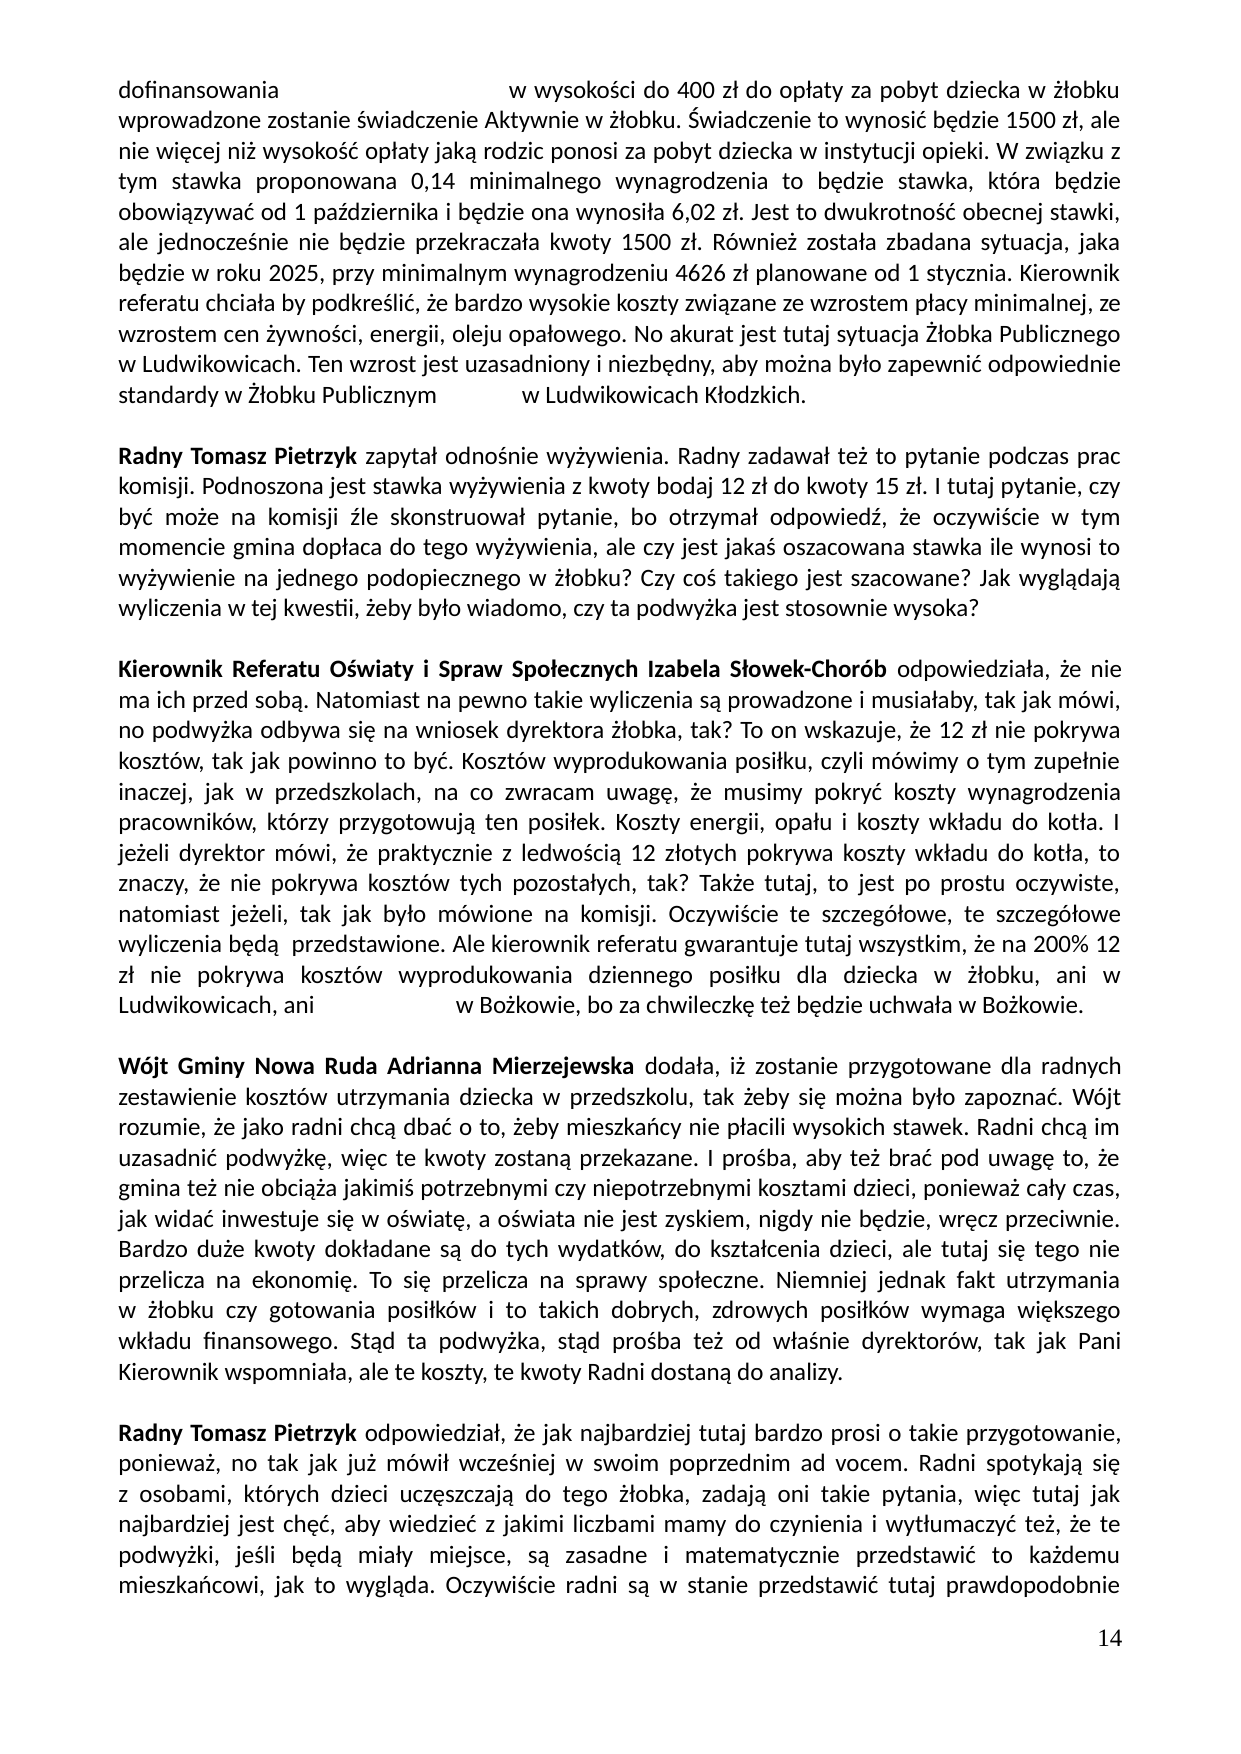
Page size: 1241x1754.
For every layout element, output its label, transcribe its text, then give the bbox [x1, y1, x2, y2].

text Radny Tomasz Pietrzyk zapytał odnośnie wyżywienia. Radny zadawał też to pytanie podczas prac komisji. Podnoszona jest stawka wyżywienia z kwoty bodaj 12 zł do kwoty 15 zł. I tutaj pytanie, czy być może na komisji źle skonstruował pytanie, bo otrzymał odpowiedź, że oczywiście w tym momencie gmina dopłaca do tego wyżywienia, ale czy jest jakaś oszacowana stawka ile wynosi to wyżywienie na jednego podopiecznego w żłobku? Czy coś takiego jest szacowane? Jak wyglądają wyliczenia w tej kwestii, żeby było wiadomo, czy ta podwyżka jest stosownie wysoka? [118, 440, 1122, 623]
text dofinansowania w wysokości do 400 zł do opłaty za pobyt dziecka w żłobku wprowadzone zostanie świadczenie Aktywnie w żłobku. Świadczenie to wynosić będzie 1500 zł, ale nie więcej niż wysokość opłaty jaką rodzic ponosi za pobyt dziecka w instytucji opieki. W związku z tym stawka proponowana 0,14 minimalnego wynagrodzenia to będzie stawka, która będzie obowiązywać od 1 października i będzie ona wynosiła 6,02 zł. Jest to dwukrotność obecnej stawki, ale jednocześnie nie będzie przekraczała kwoty 1500 zł. Również została zbadana sytuacja, jaka będzie w roku 2025, przy minimalnym wynagrodzeniu 4626 zł planowane od 1 stycznia. Kierownik referatu chciała by podkreślić, że bardzo wysokie koszty związane ze wzrostem płacy minimalnej, ze wzrostem cen żywności, energii, oleju opałowego. No akurat jest tutaj sytuacja Żłobka Publicznego w Ludwikowicach. Ten wzrost jest uzasadniony i niezbędny, aby można było zapewnić odpowiednie standardy w Żłobku Publicznym w Ludwikowicach Kłodzkich. [118, 74, 1122, 409]
text Radny Tomasz Pietrzyk odpowiedział, że jak najbardziej tutaj bardzo prosi o takie przygotowanie, ponieważ, no tak jak już mówił wcześniej w swoim poprzednim ad vocem. Radni spotykają się z osobami, których dzieci uczęszczają do tego żłobka, zadają oni takie pytania, więc tutaj jak najbardziej jest chęć, aby wiedzieć z jakimi liczbami mamy do czynienia i wytłumaczyć też, że te podwyżki, jeśli będą miały miejsce, są zasadne i matematycznie przedstawić to każdemu mieszkańcowi, jak to wygląda. Oczywiście radni są w stanie przedstawić tutaj prawdopodobnie [118, 1417, 1122, 1600]
text Kierownik Referatu Oświaty i Spraw Społecznych Izabela Słowek-Chorób odpowiedziała, że nie ma ich przed sobą. Natomiast na pewno takie wyliczenia są prowadzone i musiałaby, tak jak mówi, no podwyżka odbywa się na wniosek dyrektora żłobka, tak? To on wskazuje, że 12 zł nie pokrywa kosztów, tak jak powinno to być. Kosztów wyprodukowania posiłku, czyli mówimy o tym zupełnie inaczej, jak w przedszkolach, na co zwracam uwagę, że musimy pokryć koszty wynagrodzenia pracowników, którzy przygotowują ten posiłek. Koszty energii, opału i koszty wkładu do kotła. I jeżeli dyrektor mówi, że praktycznie z ledwością 12 złotych pokrywa koszty wkładu do kotła, to znaczy, że nie pokrywa kosztów tych pozostałych, tak? Także tutaj, to jest po prostu oczywiste, natomiast jeżeli, tak jak było mówione na komisji. Oczywiście te szczegółowe, te szczegółowe wyliczenia będą przedstawione. Ale kierownik referatu gwarantuje tutaj wszystkim, że na 200% 12 zł nie pokrywa kosztów wyprodukowania dziennego posiłku dla dziecka w żłobku, ani w Ludwikowicach, ani w Bożkowie, bo za chwileczkę też będzie uchwała w Bożkowie. [118, 654, 1122, 1020]
text Wójt Gminy Nowa Ruda Adrianna Mierzejewska dodała, iż zostanie przygotowane dla radnych zestawienie kosztów utrzymania dziecka w przedszkolu, tak żeby się można było zapoznać. Wójt rozumie, że jako radni chcą dbać o to, żeby mieszkańcy nie płacili wysokich stawek. Radni chcą im uzasadnić podwyżkę, więc te kwoty zostaną przekazane. I prośba, aby też brać pod uwagę to, że gmina też nie obciąża jakimiś potrzebnymi czy niepotrzebnymi kosztami dzieci, ponieważ cały czas, jak widać inwestuje się w oświatę, a oświata nie jest zyskiem, nigdy nie będzie, wręcz przeciwnie. Bardzo duże kwoty dokładane są do tych wydatków, do kształcenia dzieci, ale tutaj się tego nie przelicza na ekonomię. To się przelicza na sprawy społeczne. Niemniej jednak fakt utrzymania w żłobku czy gotowania posiłków i to takich dobrych, zdrowych posiłków wymaga większego wkładu finansowego. Stąd ta podwyżka, stąd prośba też od właśnie dyrektorów, tak jak Pani Kierownik wspomniała, ale te koszty, te kwoty Radni dostaną do analizy. [118, 1050, 1122, 1386]
